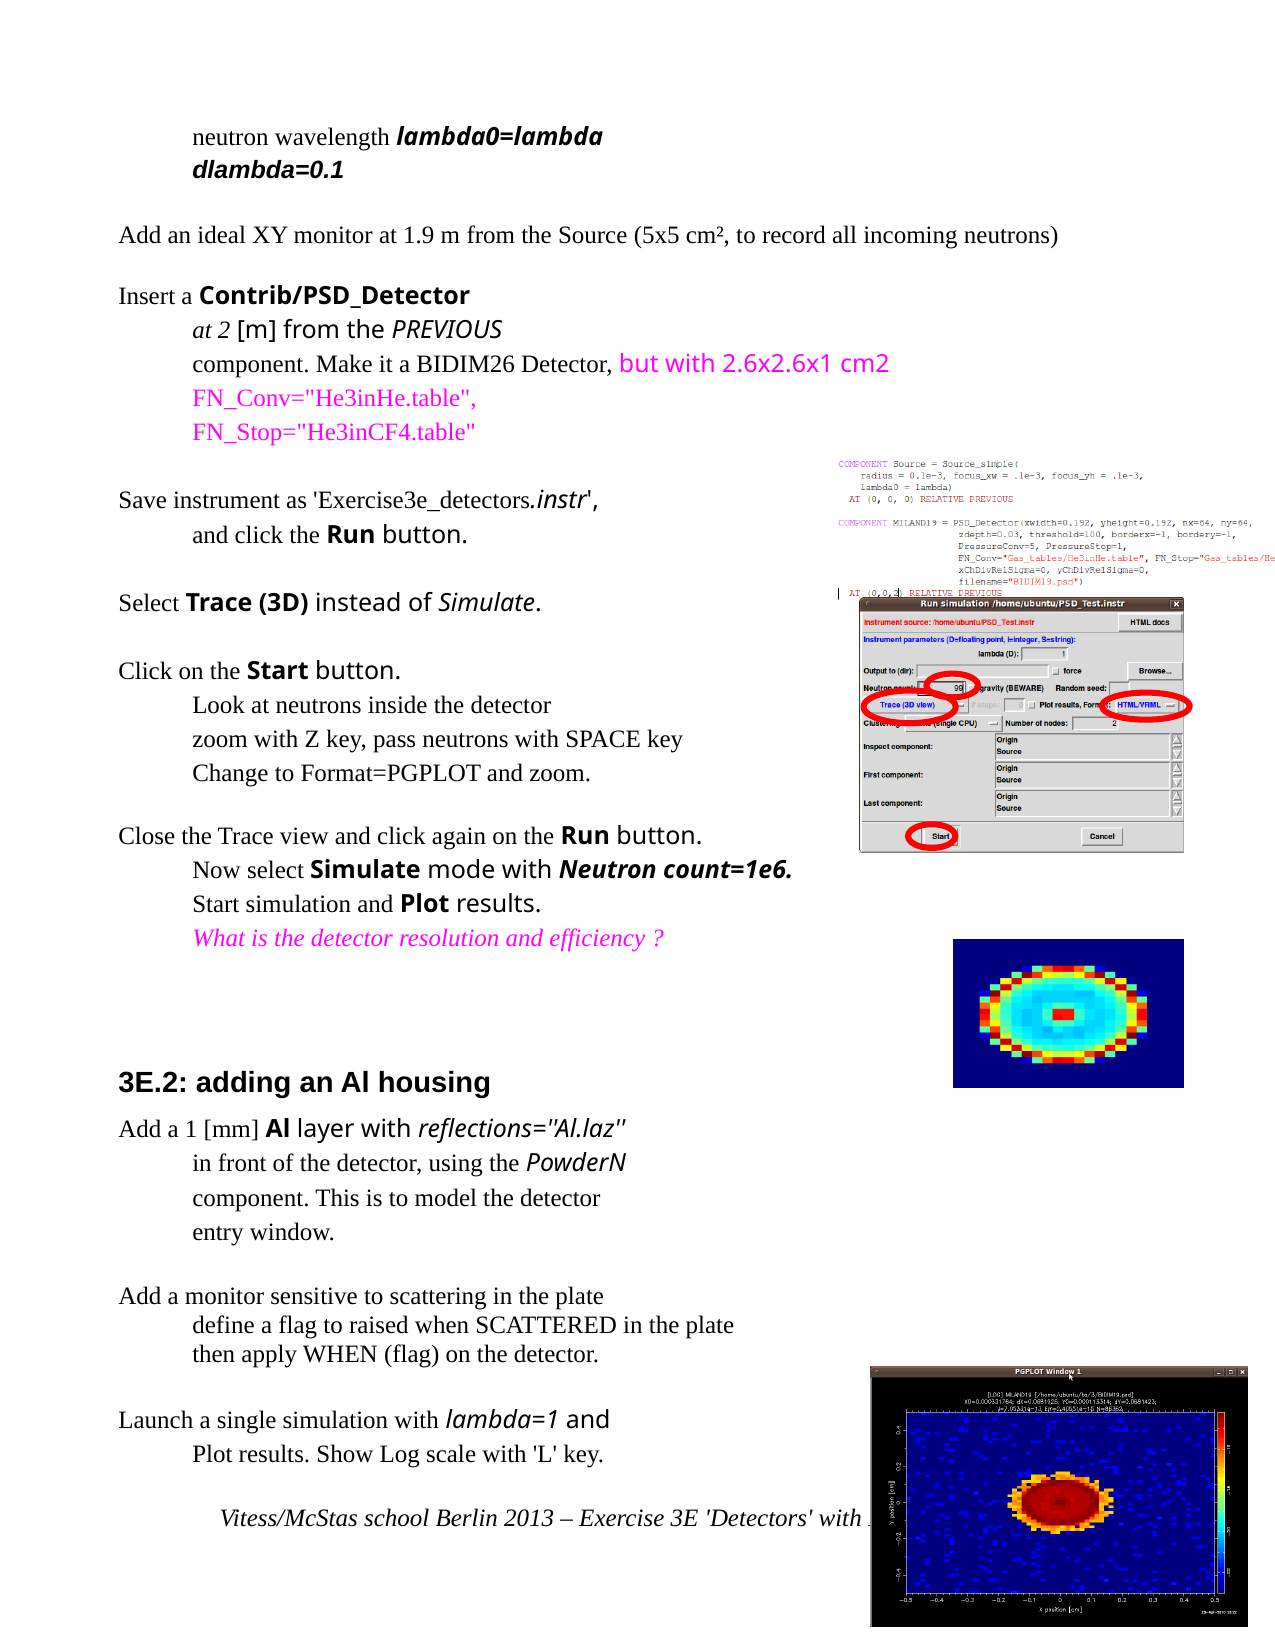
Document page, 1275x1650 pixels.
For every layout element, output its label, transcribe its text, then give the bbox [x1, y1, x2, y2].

text then apply WHEN (flag) on the detector. [118, 1339, 1157, 1368]
subtitle 3E.2: adding an Al housing [118, 1065, 1157, 1098]
picture [870, 1366, 1248, 1627]
text FN_Stop="He3inCF4.table" [118, 414, 1157, 448]
text Insert a Contrib/PSD_Detector [118, 278, 1157, 312]
text entry window. [118, 1213, 1157, 1247]
picture [1106, 696, 1184, 716]
text Save instrument as 'Exercise3e_detectors.instr', [118, 482, 838, 516]
text component. This is to model the detector [118, 1179, 1157, 1213]
text define a flag to raised when SCATTERED in the plate [118, 1310, 1157, 1339]
picture [953, 939, 1184, 1088]
text Start simulation and Plot results. [118, 886, 1157, 920]
text Launch a single simulation with lambda=1 and [118, 1402, 870, 1436]
text FN_Conv="He3inHe.table", [118, 380, 1157, 414]
text Close the Trace view and click again on the Run button. [118, 817, 859, 852]
text Add an ideal XY monitor at 1.9 m from the Source (5x5 cm², to record all incoming neutrons) [118, 220, 1157, 249]
text dlambda=0.1 [118, 152, 1157, 186]
text Plot results. Show Log scale with 'L' key. [118, 1436, 870, 1470]
text neutron wavelength lambda0=lambda [118, 118, 1157, 152]
text Add a 1 [mm] Al layer with reflections=''Al.laz'' [118, 1111, 1157, 1145]
text Now select Simulate mode with Neutron count=1e6. [118, 852, 1157, 886]
text zoom with Z key, pass neutrons with SPACE key [118, 721, 859, 755]
text Select Trace (3D) instead of Simulate. [118, 584, 859, 618]
text What is the detector resolution and efficiency ? [118, 920, 1157, 954]
text Add a monitor sensitive to scattering in the plate [118, 1281, 1157, 1310]
text in front of the detector, using the PowderN [118, 1145, 1157, 1179]
text at 2 [m] from the PREVIOUS [118, 312, 1157, 346]
text Click on the Start button. [118, 652, 859, 687]
picture [838, 457, 1275, 853]
text Change to Format=PGPLOT and zoom. [118, 755, 859, 789]
text Look at neutrons inside the detector [118, 687, 859, 721]
text and click the Run button. [118, 516, 838, 550]
text component. Make it a BIDIM26 Detector, but with 2.6x2.6x1 cm2 [118, 346, 1157, 380]
